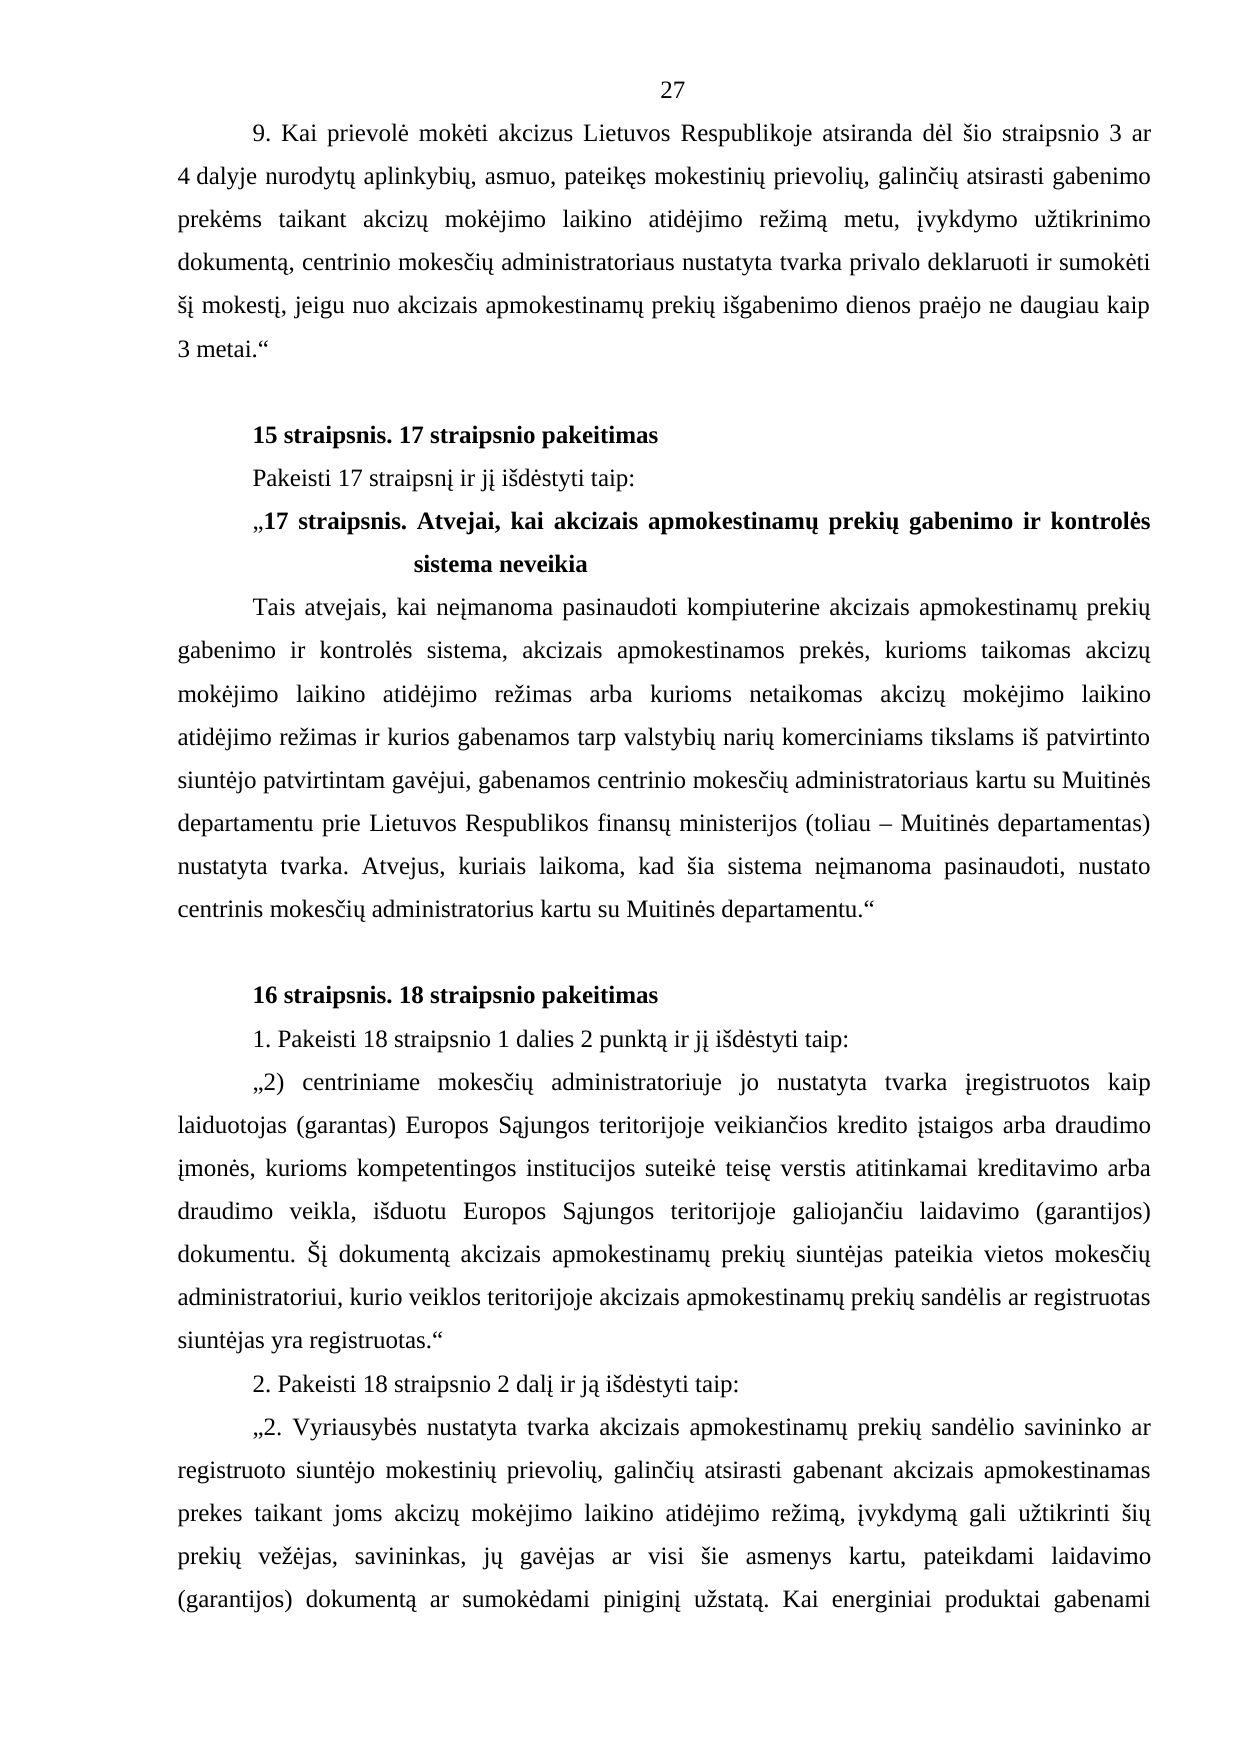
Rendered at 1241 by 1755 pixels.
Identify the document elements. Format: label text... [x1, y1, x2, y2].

text 2. Pakeisti 18 straipsnio 2 dalį ir ją išdėstyti taip: [177, 1369, 1152, 1397]
text 1. Pakeisti 18 straipsnio 1 dalies 2 punktą ir jį išdėstyti taip: [177, 1024, 1152, 1052]
text 15 straipsnis. 17 straipsnio pakeitimas [177, 420, 1152, 449]
text Pakeisti 17 straipsnį ir jį išdėstyti taip: [177, 463, 1152, 492]
text Tais atvejais, kai neįmanoma pasinaudoti kompiuterine akcizais apmokestinamų prekių gabenimo ir kontrolės sistema, akcizais apmokestinamos prekės, kurioms taikomas akcizų mokėjimo laikino atidėjimo režimas arba kurioms netaikomas akcizų mokėjimo laikino atidėjimo režimas ir kurios gabenamos tarp valstybių narių komerciniams tikslams iš patvirtinto siuntėjo patvirtintam gavėjui, gabenamos centrinio mokesčių administratoriaus kartu su Muitinės departamentu prie Lietuvos Respublikos finansų ministerijos (toliau – Muitinės departamentas) nustatyta tvarka. Atvejus, kuriais laikoma, kad šia sistema neįmanoma pasinaudoti, nustato centrinis mokesčių administratorius kartu su Muitinės departamentu.“ [177, 592, 1152, 923]
text 16 straipsnis. 18 straipsnio pakeitimas [177, 981, 1152, 1009]
text „17 straipsnis. Atvejai, kai akcizais apmokestinamų prekių gabenimo ir kontrolės sistema neveikia [252, 506, 1152, 578]
text 9. Kai prievolė mokėti akcizus Lietuvos Respublikoje atsiranda dėl šio straipsnio 3 ar 4 dalyje nurodytų aplinkybių, asmuo, pateikęs mokestinių prievolių, galinčių atsirasti gabenimo prekėms taikant akcizų mokėjimo laikino atidėjimo režimą metu, įvykdymo užtikrinimo dokumentą, centrinio mokesčių administratoriaus nustatyta tvarka privalo deklaruoti ir sumokėti šį mokestį, jeigu nuo akcizais apmokestinamų prekių išgabenimo dienos praėjo ne daugiau kaip 3 metai.“ [177, 118, 1152, 362]
text „2. Vyriausybės nustatyta tvarka akcizais apmokestinamų prekių sandėlio savininko ar registruoto siuntėjo mokestinių prievolių, galinčių atsirasti gabenant akcizais apmokestinamas prekes taikant joms akcizų mokėjimo laikino atidėjimo režimą, įvykdymą gali užtikrinti šių prekių vežėjas, savininkas, jų gavėjas ar visi šie asmenys kartu, pateikdami laidavimo (garantijos) dokumentą ar sumokėdami piniginį užstatą. Kai energiniai produktai gabenami [177, 1412, 1152, 1613]
text „2) centriniame mokesčių administratoriuje jo nustatyta tvarka įregistruotos kaip laiduotojas (garantas) Europos Sąjungos teritorijoje veikiančios kredito įstaigos arba draudimo įmonės, kurioms kompetentingos institucijos suteikė teisę verstis atitinkamai kreditavimo arba draudimo veikla, išduotu Europos Sąjungos teritorijoje galiojančiu laidavimo (garantijos) dokumentu. Šį dokumentą akcizais apmokestinamų prekių siuntėjas pateikia vietos mokesčių administratoriui, kurio veiklos teritorijoje akcizais apmokestinamų prekių sandėlis ar registruotas siuntėjas yra registruotas.“ [177, 1067, 1152, 1354]
